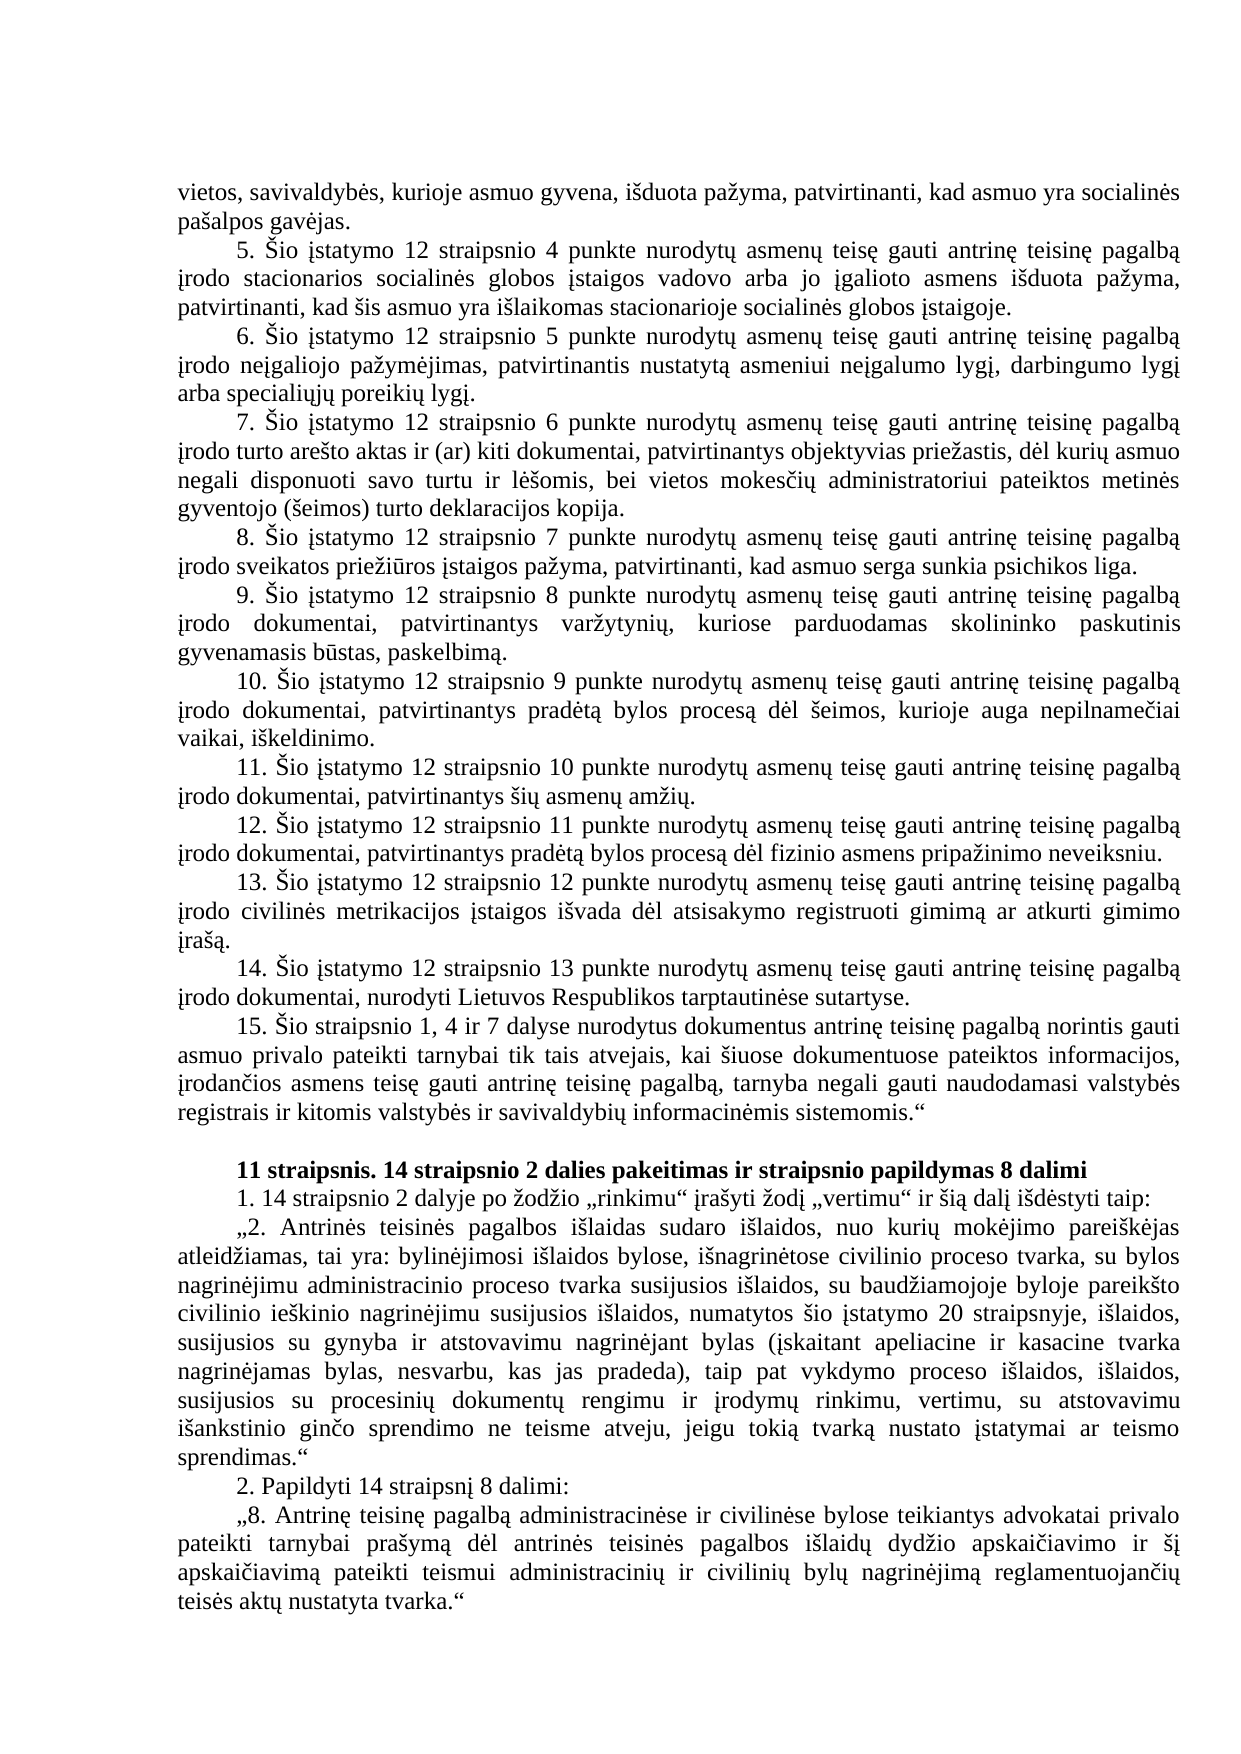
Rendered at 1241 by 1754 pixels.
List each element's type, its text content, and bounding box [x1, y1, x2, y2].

text 8. Šio įstatymo 12 straipsnio 7 punkte nurodytų asmenų teisę gauti antrinę teisinę pagalbą įrodo sveikatos priežiūros įstaigos pažyma, patvirtinanti, kad asmuo serga sunkia psichikos liga. [177, 522, 1181, 580]
text 15. Šio straipsnio 1, 4 ir 7 dalyse nurodytus dokumentus antrinę teisinę pagalbą norintis gauti asmuo privalo pateikti tarnybai tik tais atvejais, kai šiuose dokumentuose pateiktos informacijos, įrodančios asmens teisę gauti antrinę teisinę pagalbą, tarnyba negali gauti naudodamasi valstybės registrais ir kitomis valstybės ir savivaldybių informacinėmis sistemomis.“ [177, 1011, 1181, 1126]
text 14. Šio įstatymo 12 straipsnio 13 punkte nurodytų asmenų teisę gauti antrinę teisinę pagalbą įrodo dokumentai, nurodyti Lietuvos Respublikos tarptautinėse sutartyse. [177, 953, 1181, 1011]
text 5. Šio įstatymo 12 straipsnio 4 punkte nurodytų asmenų teisę gauti antrinę teisinę pagalbą įrodo stacionarios socialinės globos įstaigos vadovo arba jo įgalioto asmens išduota pažyma, patvirtinanti, kad šis asmuo yra išlaikomas stacionarioje socialinės globos įstaigoje. [177, 235, 1181, 321]
text „8. Antrinę teisinę pagalbą administracinėse ir civilinėse bylose teikiantys advokatai privalo pateikti tarnybai prašymą dėl antrinės teisinės pagalbos išlaidų dydžio apskaičiavimo ir šį apskaičiavimą pateikti teismui administracinių ir civilinių bylų nagrinėjimą reglamentuojančių teisės aktų nustatyta tvarka.“ [177, 1500, 1181, 1615]
text vietos, savivaldybės, kurioje asmuo gyvena, išduota pažyma, patvirtinanti, kad asmuo yra socialinės pašalpos gavėjas. [177, 177, 1181, 235]
text 13. Šio įstatymo 12 straipsnio 12 punkte nurodytų asmenų teisę gauti antrinę teisinę pagalbą įrodo civilinės metrikacijos įstaigos išvada dėl atsisakymo registruoti gimimą ar atkurti gimimo įrašą. [177, 867, 1181, 953]
text 7. Šio įstatymo 12 straipsnio 6 punkte nurodytų asmenų teisę gauti antrinę teisinę pagalbą įrodo turto arešto aktas ir (ar) kiti dokumentai, patvirtinantys objektyvias priežastis, dėl kurių asmuo negali disponuoti savo turtu ir lėšomis, bei vietos mokesčių administratoriui pateiktos metinės gyventojo (šeimos) turto deklaracijos kopija. [177, 407, 1181, 522]
text 12. Šio įstatymo 12 straipsnio 11 punkte nurodytų asmenų teisę gauti antrinę teisinę pagalbą įrodo dokumentai, patvirtinantys pradėtą bylos procesą dėl fizinio asmens pripažinimo neveiksniu. [177, 810, 1181, 867]
text 6. Šio įstatymo 12 straipsnio 5 punkte nurodytų asmenų teisę gauti antrinę teisinę pagalbą įrodo neįgaliojo pažymėjimas, patvirtinantis nustatytą asmeniui neįgalumo lygį, darbingumo lygį arba specialiųjų poreikių lygį. [177, 321, 1181, 407]
text 2. Papildyti 14 straipsnį 8 dalimi: [177, 1471, 1181, 1500]
text 10. Šio įstatymo 12 straipsnio 9 punkte nurodytų asmenų teisę gauti antrinę teisinę pagalbą įrodo dokumentai, patvirtinantys pradėtą bylos procesą dėl šeimos, kurioje auga nepilnamečiai vaikai, iškeldinimo. [177, 666, 1181, 752]
text 11 straipsnis. 14 straipsnio 2 dalies pakeitimas ir straipsnio papildymas 8 dalimi [177, 1155, 1181, 1183]
text „2. Antrinės teisinės pagalbos išlaidas sudaro išlaidos, nuo kurių mokėjimo pareiškėjas atleidžiamas, tai yra: bylinėjimosi išlaidos bylose, išnagrinėtose civilinio proceso tvarka, su bylos nagrinėjimu administracinio proceso tvarka susijusios išlaidos, su baudžiamojoje byloje pareikšto civilinio ieškinio nagrinėjimu susijusios išlaidos, numatytos šio įstatymo 20 straipsnyje, išlaidos, susijusios su gynyba ir atstovavimu nagrinėjant bylas (įskaitant apeliacine ir kasacine tvarka nagrinėjamas bylas, nesvarbu, kas jas pradeda), taip pat vykdymo proceso išlaidos, išlaidos, susijusios su procesinių dokumentų rengimu ir įrodymų rinkimu, vertimu, su atstovavimu išankstinio ginčo sprendimo ne teisme atveju, jeigu tokią tvarką nustato įstatymai ar teismo sprendimas.“ [177, 1212, 1181, 1471]
text 9. Šio įstatymo 12 straipsnio 8 punkte nurodytų asmenų teisę gauti antrinę teisinę pagalbą įrodo dokumentai, patvirtinantys varžytynių, kuriose parduodamas skolininko paskutinis gyvenamasis būstas, paskelbimą. [177, 580, 1181, 666]
text 1. 14 straipsnio 2 dalyje po žodžio „rinkimu“ įrašyti žodį „vertimu“ ir šią dalį išdėstyti taip: [177, 1183, 1181, 1212]
text 11. Šio įstatymo 12 straipsnio 10 punkte nurodytų asmenų teisę gauti antrinę teisinę pagalbą įrodo dokumentai, patvirtinantys šių asmenų amžių. [177, 752, 1181, 810]
